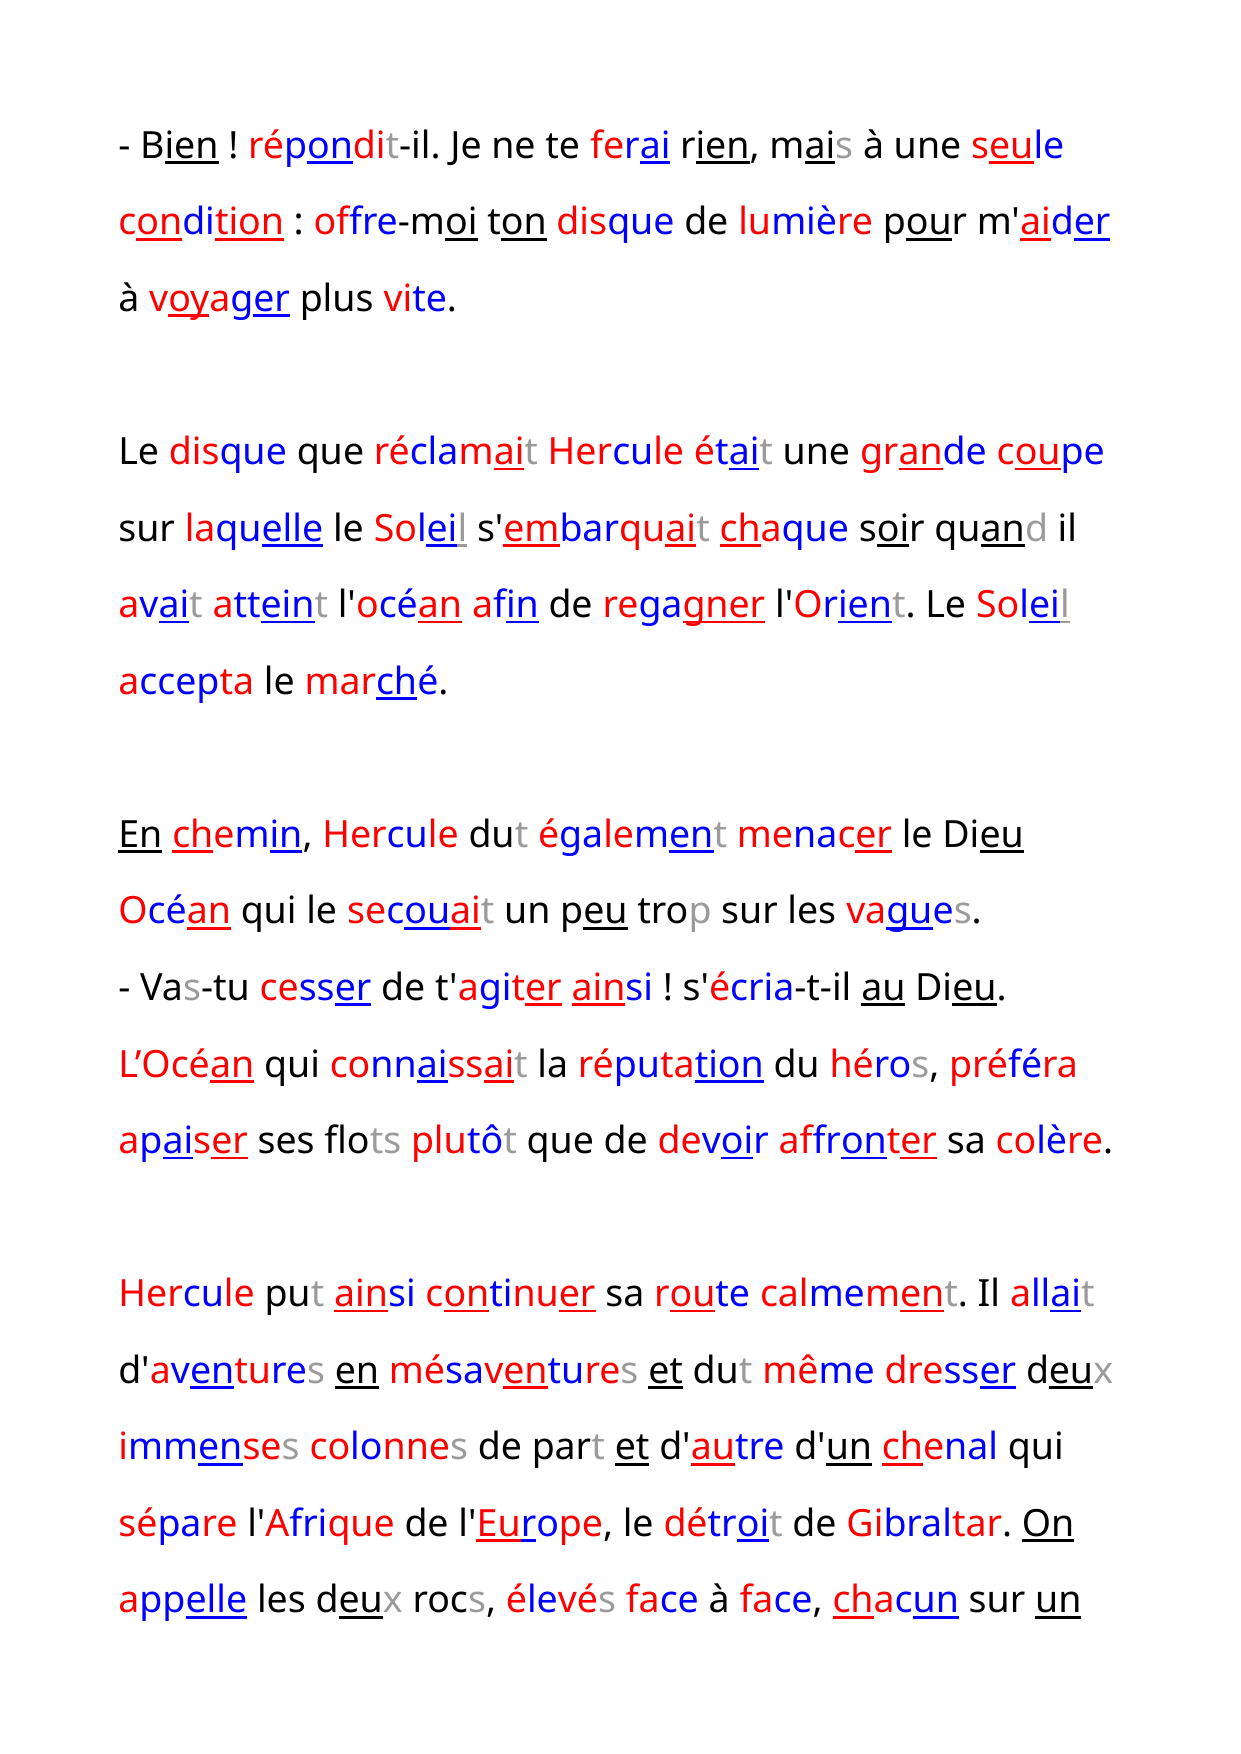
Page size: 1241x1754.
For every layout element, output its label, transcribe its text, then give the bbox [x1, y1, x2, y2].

text Le disque que réclamait Hercule était une grande coupe sur laquelle le Soleil s'embarquait chaque soir quand il avait atteint l'océan afin de regagner l'Orient. Le Soleil accepta le marché. [118, 424, 1122, 705]
text Hercule put ainsi continuer sa route calmement. Il allait d'aventures en mésaventures et dut même dresser deux immenses colonnes de part et d'autre d'un chenal qui sépare l'Afrique de l'Europe, le détroit de Gibraltar. On appelle les deux rocs, élevés face à face, chacun sur un [118, 1267, 1122, 1624]
text L’Océan qui connaissait la réputation du héros, préféra apaiser ses flots plutôt que de devoir affronter sa colère. [118, 1037, 1122, 1164]
text - Vas-tu cesser de t'agiter ainsi ! s'écria-t-il au Dieu. [118, 960, 1122, 1011]
text En chemin, Hercule dut également menacer le Dieu Océan qui le secouait un peu trop sur les vagues. [118, 807, 1122, 935]
text - Bien ! répondit-il. Je ne te ferai rien, mais à une seule condition : offre-moi ton disque de lumière pour m'aider à voyager plus vite. [118, 118, 1122, 322]
